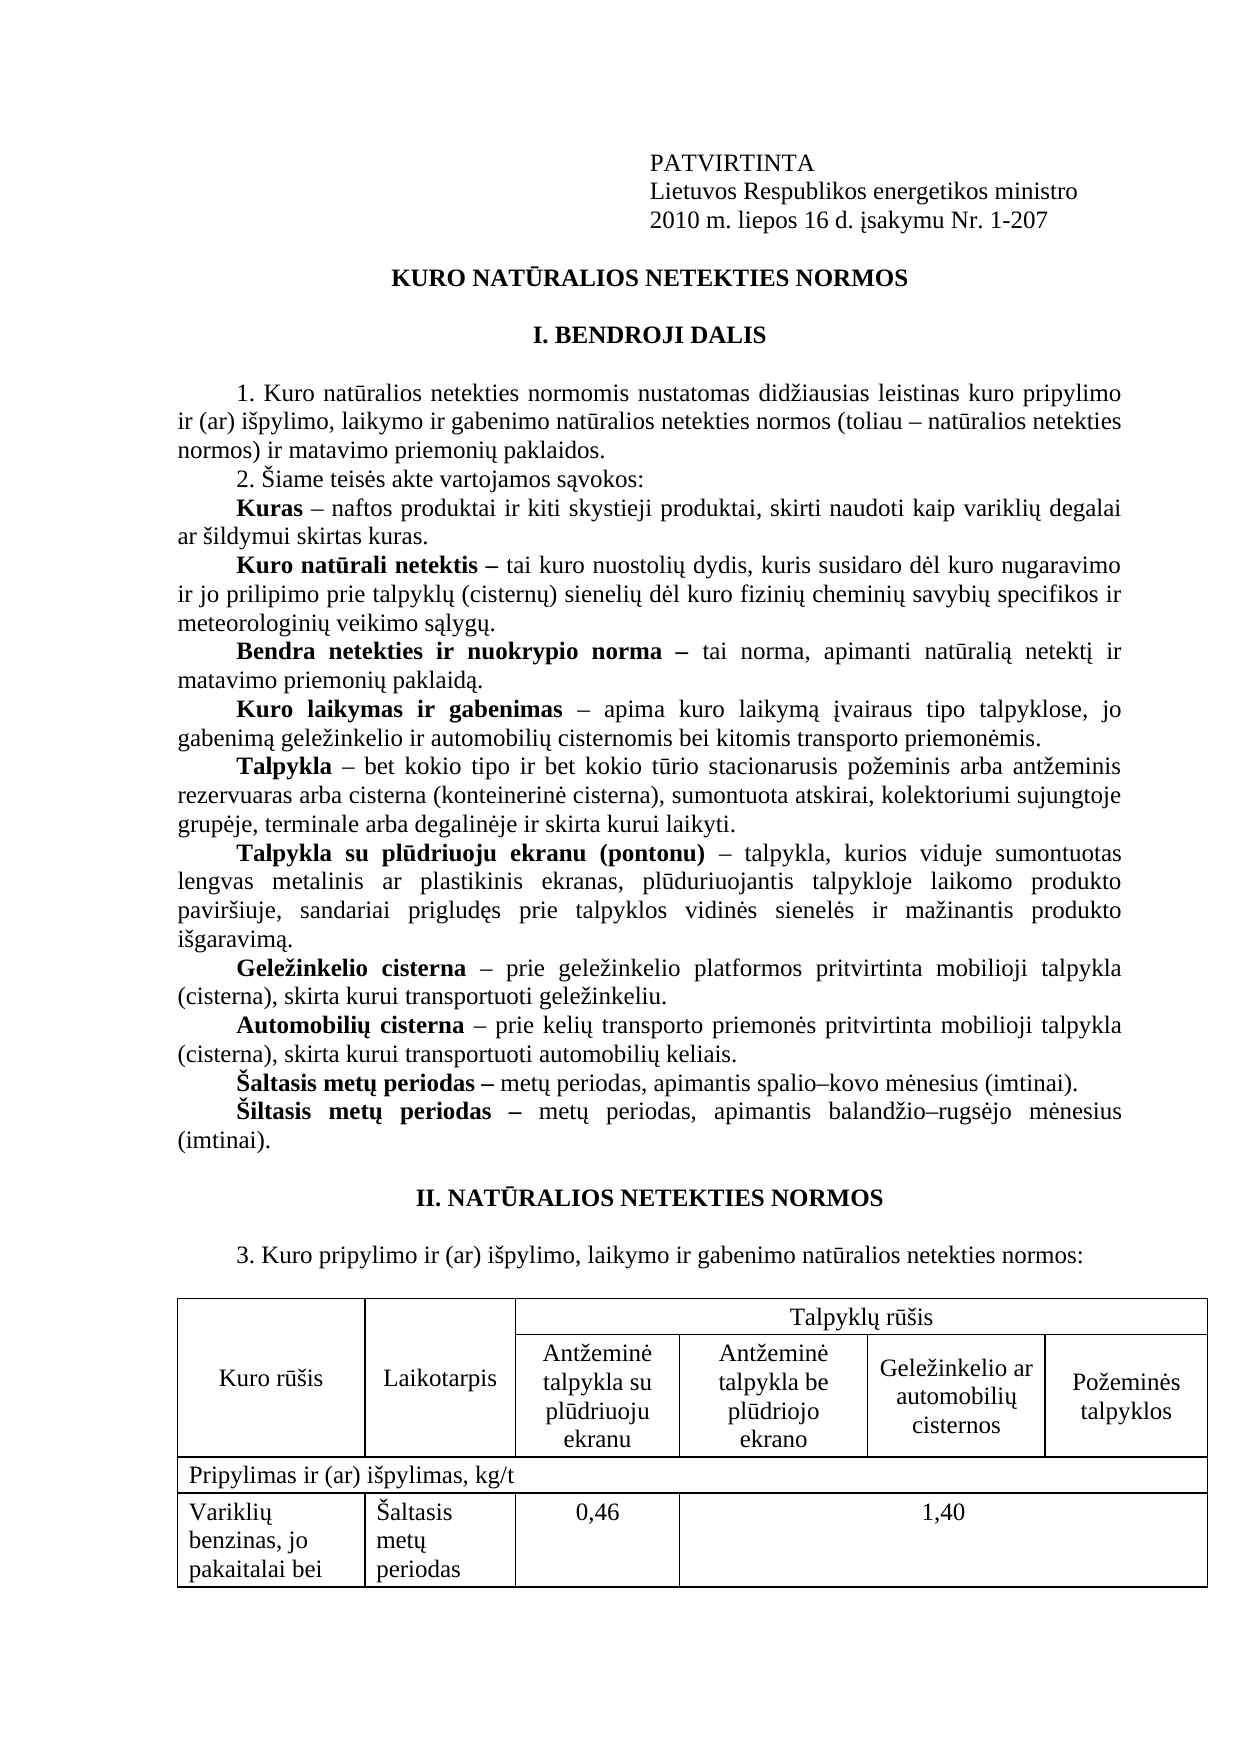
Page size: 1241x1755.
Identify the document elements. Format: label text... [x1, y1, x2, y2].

text 1. Kuro natūralios netekties normomis nustatomas didžiausias leistinas kuro pripylimo ir (ar) išpylimo, laikymo ir gabenimo natūralios netekties normos (toliau – natūralios netekties normos) ir matavimo priemonių paklaidos. [177, 378, 1122, 464]
table_cell Antžeminė talpykla be plūdriojo ekrano [680, 1335, 867, 1456]
text 3. Kuro pripylimo ir (ar) išpylimo, laikymo ir gabenimo natūralios netekties normos: [177, 1240, 1122, 1269]
text Geležinkelio cisterna – prie geležinkelio platformos pritvirtinta mobilioji talpykla (cisterna), skirta kurui transportuoti geležinkeliu. [177, 953, 1122, 1010]
table_cell 0,46 [516, 1494, 679, 1586]
table_header Talpyklų rūšis [516, 1299, 1207, 1334]
text Automobilių cisterna – prie kelių transporto priemonės pritvirtinta mobilioji talpykla (cisterna), skirta kurui transportuoti automobilių keliais. [177, 1010, 1122, 1068]
text I. BENDROJI DALIS [177, 320, 1122, 349]
text Talpykla – bet kokio tipo ir bet kokio tūrio stacionarusis požeminis arba antžeminis rezervuaras arba cisterna (konteinerinė cisterna), sumontuota atskirai, kolektoriumi sujungtoje grupėje, terminale arba degalinėje ir skirta kurui laikyti. [177, 751, 1122, 838]
table_cell Požeminės talpyklos [1046, 1335, 1207, 1456]
table_cell Geležinkelio ar automobilių cisternos [868, 1335, 1044, 1456]
table_cell 1,40 [680, 1494, 1207, 1586]
table_cell Variklių benzinas, jo pakaitalai bei [178, 1494, 364, 1586]
text II. Natūralios NETEKTIES NORMOS [177, 1183, 1122, 1211]
table_cell Šaltasis metų periodas [366, 1494, 515, 1586]
text Talpykla su plūdriuoju ekranu (pontonu) – talpykla, kurios viduje sumontuotas lengvas metalinis ar plastikinis ekranas, plūduriuojantis talpykloje laikomo produkto paviršiuje, sandariai prigludęs prie talpyklos vidinės sienelės ir mažinantis produkto išgaravimą. [177, 838, 1122, 953]
text PATVIRTINTA [649, 148, 1122, 176]
text Kuro natūrali netektis – tai kuro nuostolių dydis, kuris susidaro dėl kuro nugaravimo ir jo prilipimo prie talpyklų (cisternų) sienelių dėl kuro fizinių cheminių savybių specifikos ir meteorologinių veikimo sąlygų. [177, 550, 1122, 636]
text Šaltasis metų periodas – metų periodas, apimantis spalio–kovo mėnesius (imtinai). [177, 1068, 1122, 1096]
text Lietuvos Respublikos energetikos ministro [649, 176, 1122, 205]
text Bendra netekties ir nuokrypio norma – tai norma, apimanti natūralią netektį ir matavimo priemonių paklaidą. [177, 636, 1122, 694]
text Kuro laikymas ir gabenimas – apima kuro laikymą įvairaus tipo talpyklose, jo gabenimą geležinkelio ir automobilių cisternomis bei kitomis transporto priemonėmis. [177, 694, 1122, 751]
table_header Kuro rūšis [178, 1299, 364, 1456]
text Šiltasis metų periodas – metų periodas, apimantis balandžio–rugsėjo mėnesius (imtinai). [177, 1096, 1122, 1154]
text 2. Šiame teisės akte vartojamos sąvokos: [177, 464, 1122, 493]
table_cell Antžeminė talpykla su plūdriuoju ekranu [516, 1335, 679, 1456]
table_header Laikotarpis [366, 1299, 515, 1456]
table_cell Pripylimas ir (ar) išpylimas, kg/t [178, 1458, 1207, 1492]
text KURO NATŪRALIOS NETEKTIES NORMOS [177, 263, 1122, 291]
text Kuras – naftos produktai ir kiti skystieji produktai, skirti naudoti kaip variklių degalai ar šildymui skirtas kuras. [177, 493, 1122, 550]
text 2010 m. liepos 16 d. įsakymu Nr. 1-207 [649, 205, 1122, 234]
